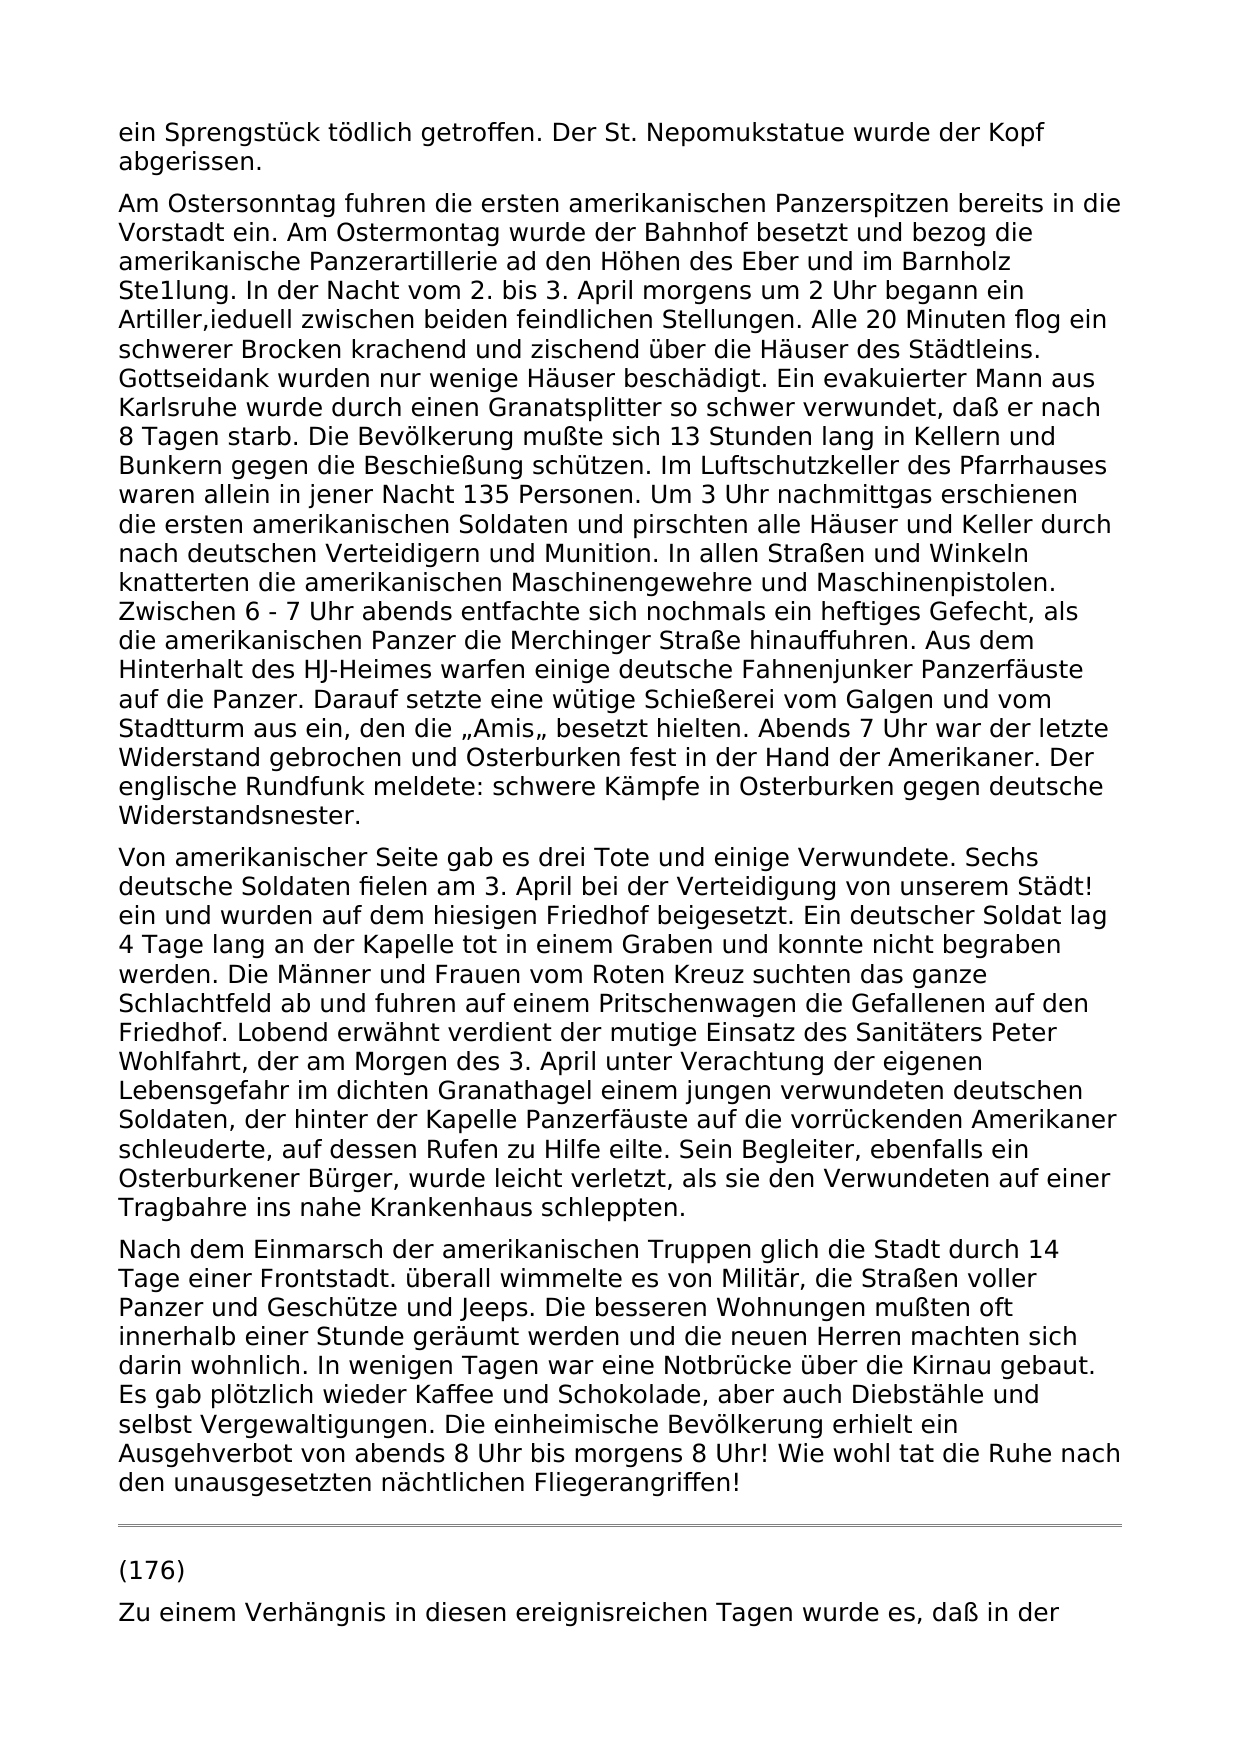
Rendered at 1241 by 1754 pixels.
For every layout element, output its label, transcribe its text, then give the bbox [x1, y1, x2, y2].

text Zu einem Verhängnis in diesen ereignisreichen Tagen wurde es, daß in der [118, 1598, 1122, 1627]
text Nach dem Einmarsch der amerikanischen Truppen glich die Stadt durch 14 Tage einer Frontstadt. überall wimmelte es von Militär, die Straßen voller Panzer und Geschütze und Jeeps. Die besseren Wohnungen mußten oft innerhalb einer Stunde geräumt werden und die neuen Herren machten sich darin wohnlich. In wenigen Tagen war eine Notbrücke über die Kirnau gebaut. Es gab plötzlich wieder Kaffee und Schokolade, aber auch Diebstähle und selbst Vergewaltigungen. Die einheimische Bevölkerung erhielt ein Ausgehverbot von abends 8 Uhr bis morgens 8 Uhr! Wie wohl tat die Ruhe nach den unausgesetzten nächtlichen Fliegerangriffen! [118, 1235, 1122, 1497]
text ein Sprengstück tödlich getroffen. Der St. Nepomukstatue wurde der Kopf abgerissen. [118, 118, 1122, 176]
text Von amerikanischer Seite gab es drei Tote und einige Verwundete. Sechs deutsche Soldaten fielen am 3. April bei der Verteidigung von unserem Städt!ein und wurden auf dem hiesigen Friedhof beigesetzt. Ein deutscher Soldat lag 4 Tage lang an der Kapelle tot in einem Graben und konnte nicht begraben werden. Die Männer und Frauen vom Roten Kreuz suchten das ganze Schlachtfeld ab und fuhren auf einem Pritschenwagen die Gefallenen auf den Friedhof. Lobend erwähnt verdient der mutige Einsatz des Sanitäters Peter Wohlfahrt, der am Morgen des 3. April unter Verachtung der eigenen Lebensgefahr im dichten Granathagel einem jungen verwundeten deutschen Soldaten, der hinter der Kapelle Panzerfäuste auf die vorrückenden Amerikaner schleuderte, auf dessen Rufen zu Hilfe eilte. Sein Begleiter, ebenfalls ein Osterburkener Bürger, wurde leicht verletzt, als sie den Verwundeten auf einer Tragbahre ins nahe Krankenhaus schleppten. [118, 843, 1122, 1222]
text (176) [118, 1556, 1122, 1585]
text Am Ostersonntag fuhren die ersten amerikanischen Panzerspitzen bereits in die Vorstadt ein. Am Ostermontag wurde der Bahnhof besetzt und bezog die amerikanische Panzerartillerie ad den Höhen des Eber und im Barnholz Ste1lung. In der Nacht vom 2. bis 3. April morgens um 2 Uhr begann ein Artiller,ieduell zwischen beiden feindlichen Stellungen. Alle 20 Minuten flog ein schwerer Brocken krachend und zischend über die Häuser des Städtleins. Gottseidank wurden nur wenige Häuser beschädigt. Ein evakuierter Mann aus Karlsruhe wurde durch einen Granatsplitter so schwer verwundet, daß er nach 8 Tagen starb. Die Bevölkerung mußte sich 13 Stunden lang in Kellern und Bunkern gegen die Beschießung schützen. Im Luftschutzkeller des Pfarrhauses waren allein in jener Nacht 135 Personen. Um 3 Uhr nachmittgas erschienen die ersten amerikanischen Soldaten und pirschten alle Häuser und Keller durch nach deutschen Verteidigern und Munition. In allen Straßen und Winkeln knatterten die amerikanischen Maschinengewehre und Maschinenpistolen. Zwischen 6 - 7 Uhr abends entfachte sich nochmals ein heftiges Gefecht, als die amerikanischen Panzer die Merchinger Straße hinauffuhren. Aus dem Hinterhalt des HJ-Heimes warfen einige deutsche Fahnenjunker Panzerfäuste auf die Panzer. Darauf setzte eine wütige Schießerei vom Galgen und vom Stadtturm aus ein, den die „Amis„ besetzt hielten. Abends 7 Uhr war der letzte Widerstand gebrochen und Osterburken fest in der Hand der Amerikaner. Der englische Rundfunk meldete: schwere Kämpfe in Osterburken gegen deutsche Widerstandsnester. [118, 189, 1122, 831]
